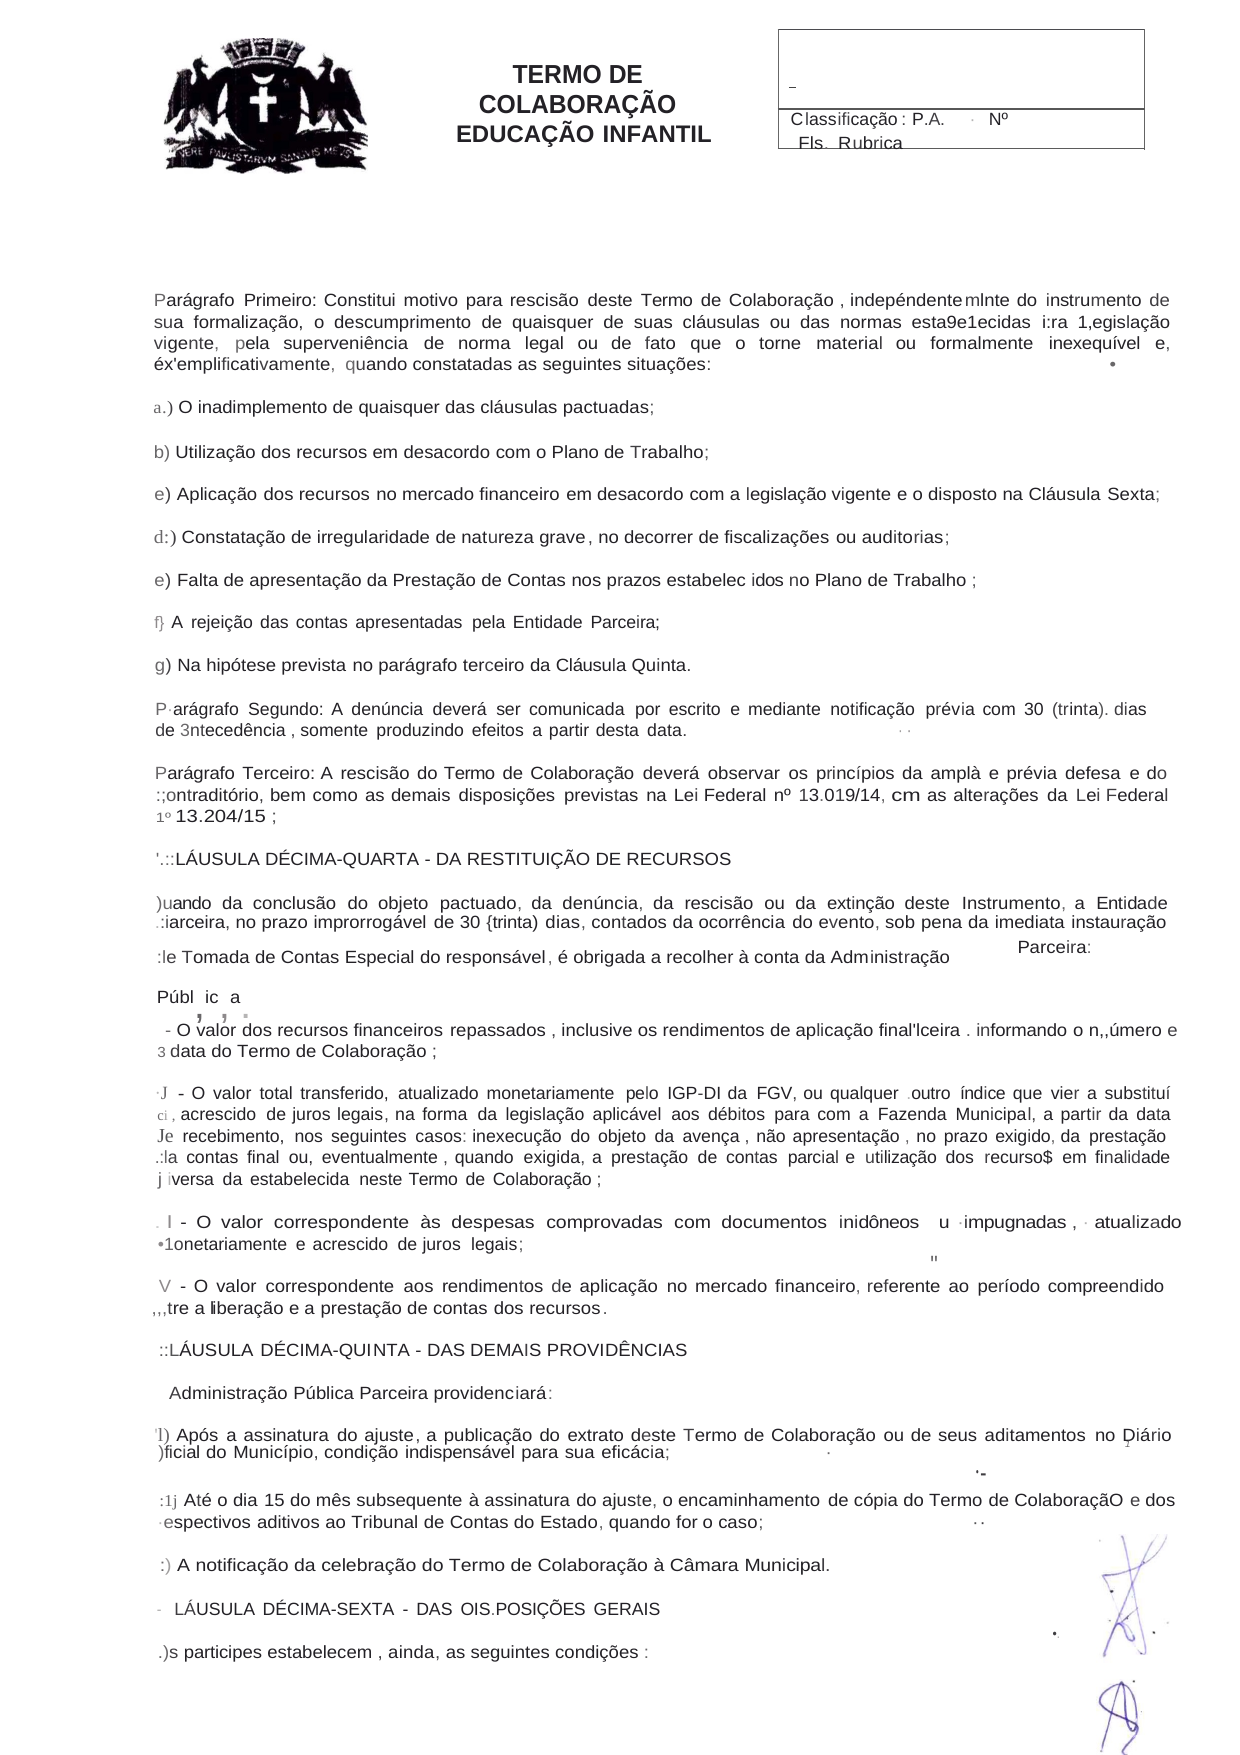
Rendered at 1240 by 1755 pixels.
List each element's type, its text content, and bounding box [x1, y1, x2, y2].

subtitle EDUCAÇÃO INFANTIL [411, 120, 756, 148]
text P·arágrafo Segundo: A denúncia deverá ser comunicada por escrito e mediante notificação prévia com 30 (trinta). dias de 3ntecedência , somente produzindo efeitos a partir desta data. · · [155, 698, 1170, 741]
text . l - O valor correspondente às despesas comprovadas com documentos inidôneos u ·impugnadas , · atualizado [154, 1211, 1183, 1232]
text e) Aplicação dos recursos no mercado financeiro em desacordo com a legislação vigente e o disposto na Cláusula Sexta; [154, 484, 1183, 504]
text ·espectivos aditivos ao Tribunal de Contas do Estado, quando for o caso; ·· [157, 1512, 1183, 1533]
text f} A rejeição das contas apresentadas pela Entidade Parceira; [154, 612, 1183, 633]
text Parágrafo Terceiro: A rescisão do Termo de Colaboração deverá observar os princípios da amplà e prévia defesa e do [154, 763, 1183, 783]
text ·- [139, 1461, 986, 1487]
text .:la contas final ou, eventualmente , quando exigida, a prestação de contas parcial e utilização dos recurso$ em finalidade j iversa da estabelecida neste Termo de Colaboração ; [154, 1147, 1171, 1189]
text :) A notificação da celebração do Termo de Colaboração à Câmara Municipal. [159, 1555, 1096, 1576]
text Administração Pública Parceira providenciará: [169, 1383, 1183, 1403]
text 'l) Após a assinatura do ajuste, a publicação do extrato deste Termo de Colaboração ou de seus aditamentos no Diário [154, 1424, 1183, 1446]
text g) Na hipótese prevista no parágrafo terceiro da Cláusula Quinta. [154, 655, 1183, 676]
text .)s participes estabelecem , ainda, as seguintes condições : [158, 1642, 1096, 1662]
text )uando da conclusão do objeto pactuado, da denúncia, da rescisão ou da extinção deste Instrumento, a Entidade [156, 893, 1183, 913]
text - LÁUSULA DÉCIMA-SEXTA - DAS OIS.POSIÇÕES GERAIS [157, 1599, 1096, 1619]
text TERMO DE COLABORAÇÃO [411, 59, 744, 119]
text •1onetariamente e acrescido de juros legais; [158, 1234, 1183, 1254]
text a.) O inadimplemento de quaisquer das cláusulas pactuadas; [153, 397, 1183, 418]
text ·J - O valor total transferido, atualizado monetariamente pelo IGP-DI da FGV, ou qualquer .outro índice que vier a substituí­ ci , acrescido de juros legais, na forma da legislação aplicável aos débitos para com a Fazenda Municipal, a partir da data Je recebimento, nos seguintes casos: inexecução do objeto da avença , não apresentação , no prazo exigido, da prestação [154, 1082, 1171, 1147]
text Parágrafo Primeiro: Constitui motivo para rescisão deste Termo de Colaboração , indepéndentemlnte do instrumento de sua formalização, o descumprimento de quaisquer de suas cláusulas ou das normas esta9e1ecidas i:ra 1,egislação vigente, pela superveniência de norma legal ou de fato que o torne material ou formalmente inexequível e, éx'emplificativamente, quando constatadas as seguintes situações: • [153, 290, 1171, 374]
text V - O valor correspondente aos rendimentos de aplicação no mercado financeiro, referente ao período compreendido [158, 1278, 1183, 1297]
text Parceira: [1017, 937, 1183, 957]
text .:iarceira, no prazo improrrogável de 30 {trinta) dias, contados da ocorrência do evento, sob pena da imediata instauração [534, 915, 1183, 931]
text :1j Até o dia 15 do mês subsequente à assinatura do ajuste, o encaminhamento de cópia do Termo de ColaboraçãO e dos [159, 1490, 1183, 1510]
text '.::LÁUSULA DÉCIMA-QUARTA - DA RESTITUIÇÃO DE RECURSOS [156, 848, 1183, 869]
text e) Falta de apresentação da Prestação de Contas nos prazos estabelec idos no Plano de Trabalho ; [154, 569, 1183, 590]
text .:iarceira, no prazo improrrogável de 30 {trinta) dias, contados da ocorrência do evento, sob pena da imediata instauração [154, 915, 535, 931]
text ,,,tre a liberação e a prestação de contas dos recursos. [151, 1298, 1183, 1318]
text - O valor dos recursos financeiros repassados , inclusive os rendimentos de aplicação final'lceira . informando o n,,úmero e [165, 1019, 1183, 1040]
text " [139, 1254, 937, 1278]
text ::LÁUSULA DÉCIMA-QUINTA - DAS DEMAIS PROVIDÊNCIAS [158, 1340, 1183, 1361]
text 1º 13.204/15 ; [156, 805, 1183, 826]
text )ficial do Município, condição indispensável para sua eficácia; · 1 [161, 1446, 1183, 1461]
text :;ontraditório, bem como as demais disposições previstas na Lei Federal nº 13.019/14, cm as alterações da Lei Federal [156, 785, 1183, 805]
text :le Tomada de Contas Especial do responsável, é obrigada a recolher à conta da Administração Públ,ic,a. [157, 931, 1007, 1011]
text 3 data do Termo de Colaboração ; [157, 1041, 1183, 1062]
text •. [139, 1624, 1061, 1641]
text d:) Constatação de irregularidade de natureza grave, no decorrer de fiscalizações ou auditorias; [153, 526, 1183, 547]
text b) Utilização dos recursos em desacordo com o Plano de Trabalho; [153, 442, 1183, 462]
